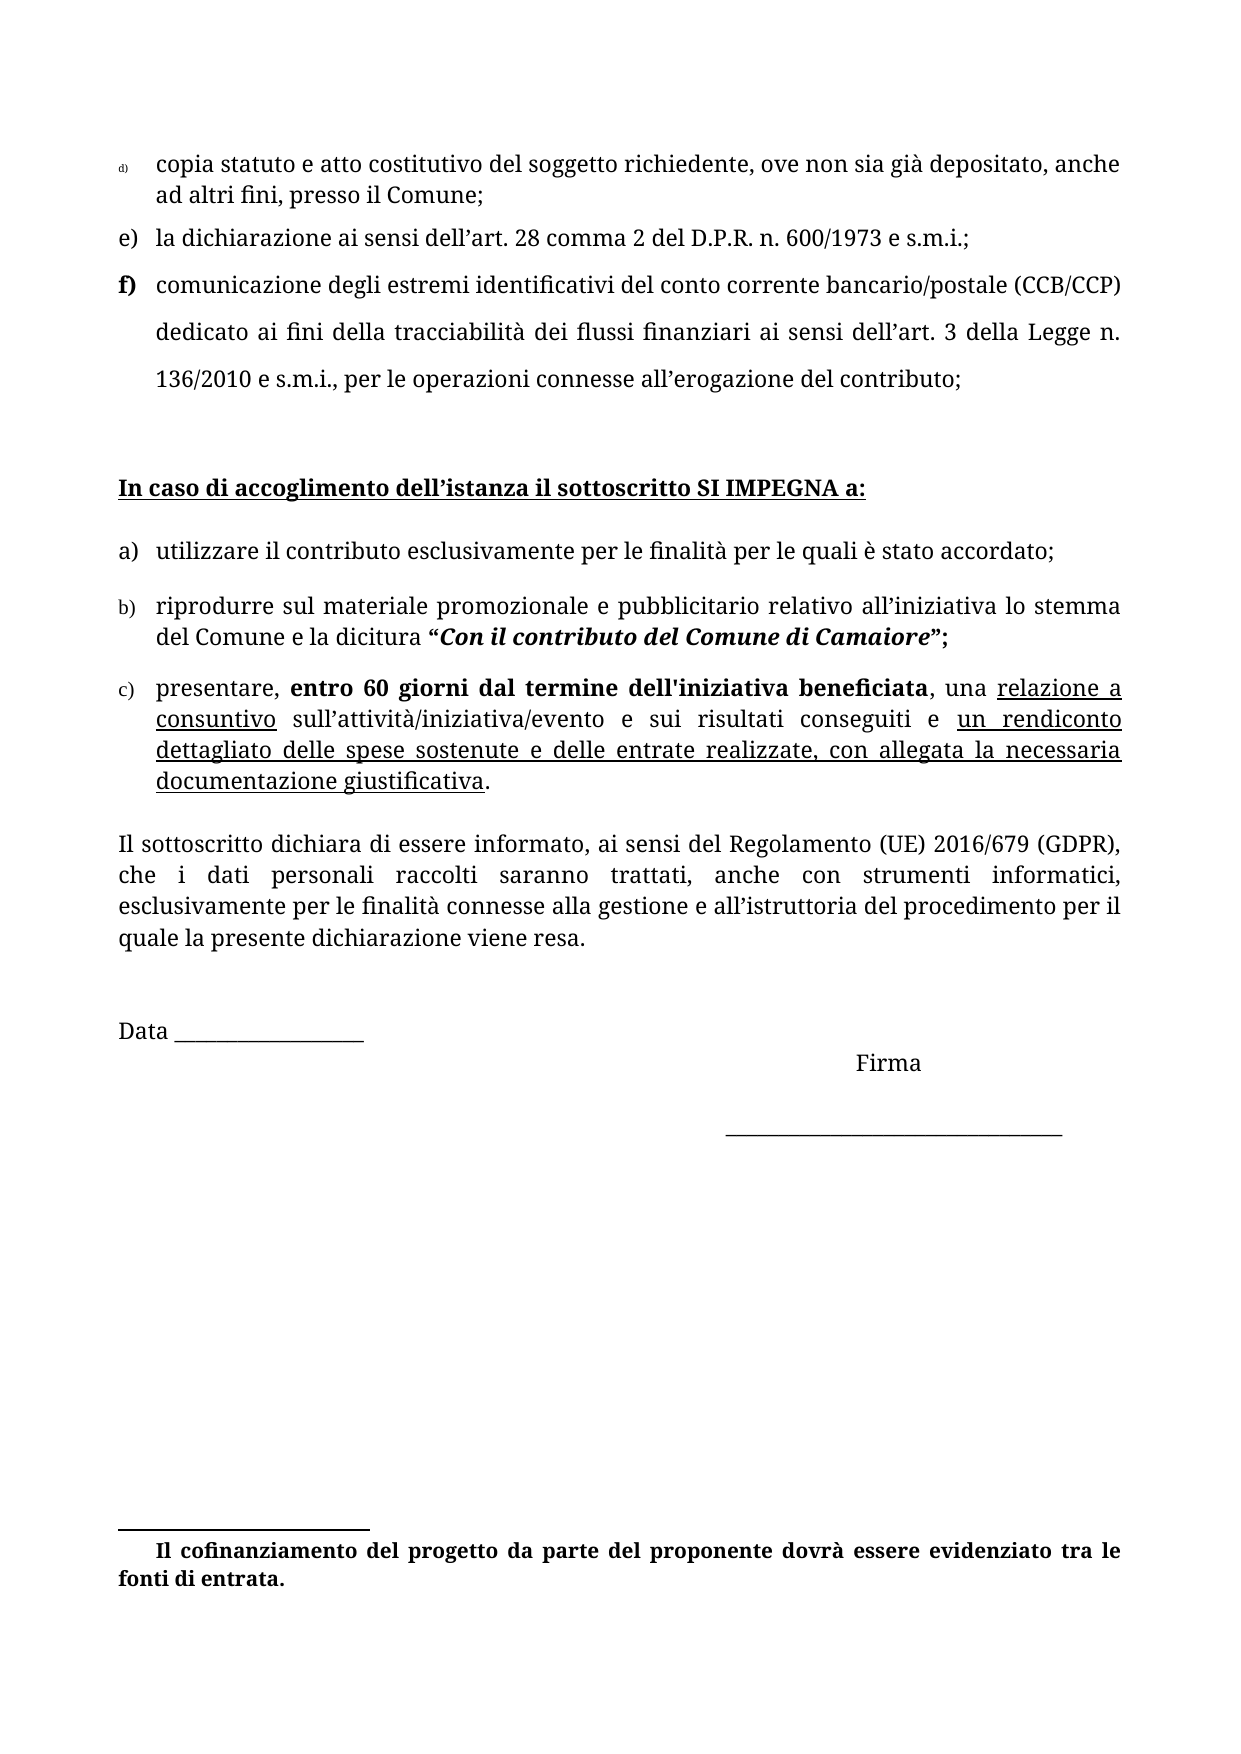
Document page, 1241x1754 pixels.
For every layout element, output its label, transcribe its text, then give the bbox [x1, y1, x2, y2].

list riprodurre sul materiale promozionale e pubblicitario relativo all’iniziativa lo stemma del Comune e la dicitura “Con il contributo del Comune di Camaiore”; [118, 590, 1122, 652]
text Il sottoscritto dichiara di essere informato, ai sensi del Regolamento (UE) 2016/679 (GDPR), che i dati personali raccolti saranno trattati, anche con strumenti informatici, esclusivamente per le finalità connesse alla gestione e all’istruttoria del procedimento per il quale la presente dichiarazione viene resa. [118, 828, 1122, 953]
text Firma [782, 1047, 1122, 1078]
list copia statuto e atto costitutivo del soggetto richiedente, ove non sia già depositato, anche ad altri fini, presso il Comune; [118, 148, 1122, 210]
list presentare, entro 60 giorni dal termine dell'iniziativa beneficiata, una relazione a consuntivo sull’attività/iniziativa/evento e sui risultati conseguiti e un rendiconto dettagliato delle spese sostenute e delle entrate realizzate, con allegata la necessaria documentazione giustificativa. [118, 672, 1122, 797]
text Data __________________ [118, 1015, 1122, 1047]
list utilizzare il contributo esclusivamente per le finalità per le quali è stato accordato; [118, 534, 1122, 566]
text ________________________________ [118, 1109, 1122, 1140]
text In caso di accoglimento dell’istanza il sottoscritto SI IMPEGNA a: [118, 472, 1122, 503]
list la dichiarazione ai sensi dell’art. 28 comma 2 del D.P.R. n. 600/1973 e s.m.i.; [118, 222, 1122, 253]
list comunicazione degli estremi identificativi del conto corrente bancario/postale (CCB/CCP) dedicato ai fini della tracciabilità dei flussi finanziari ai sensi dell’art. 3 della Legge n. 136/2010 e s.m.i., per le operazioni connesse all’erogazione del contributo; [118, 269, 1122, 394]
list Il cofinanziamento del progetto da parte del proponente dovrà essere evidenziato tra le fonti di entrata. [118, 1536, 1122, 1593]
